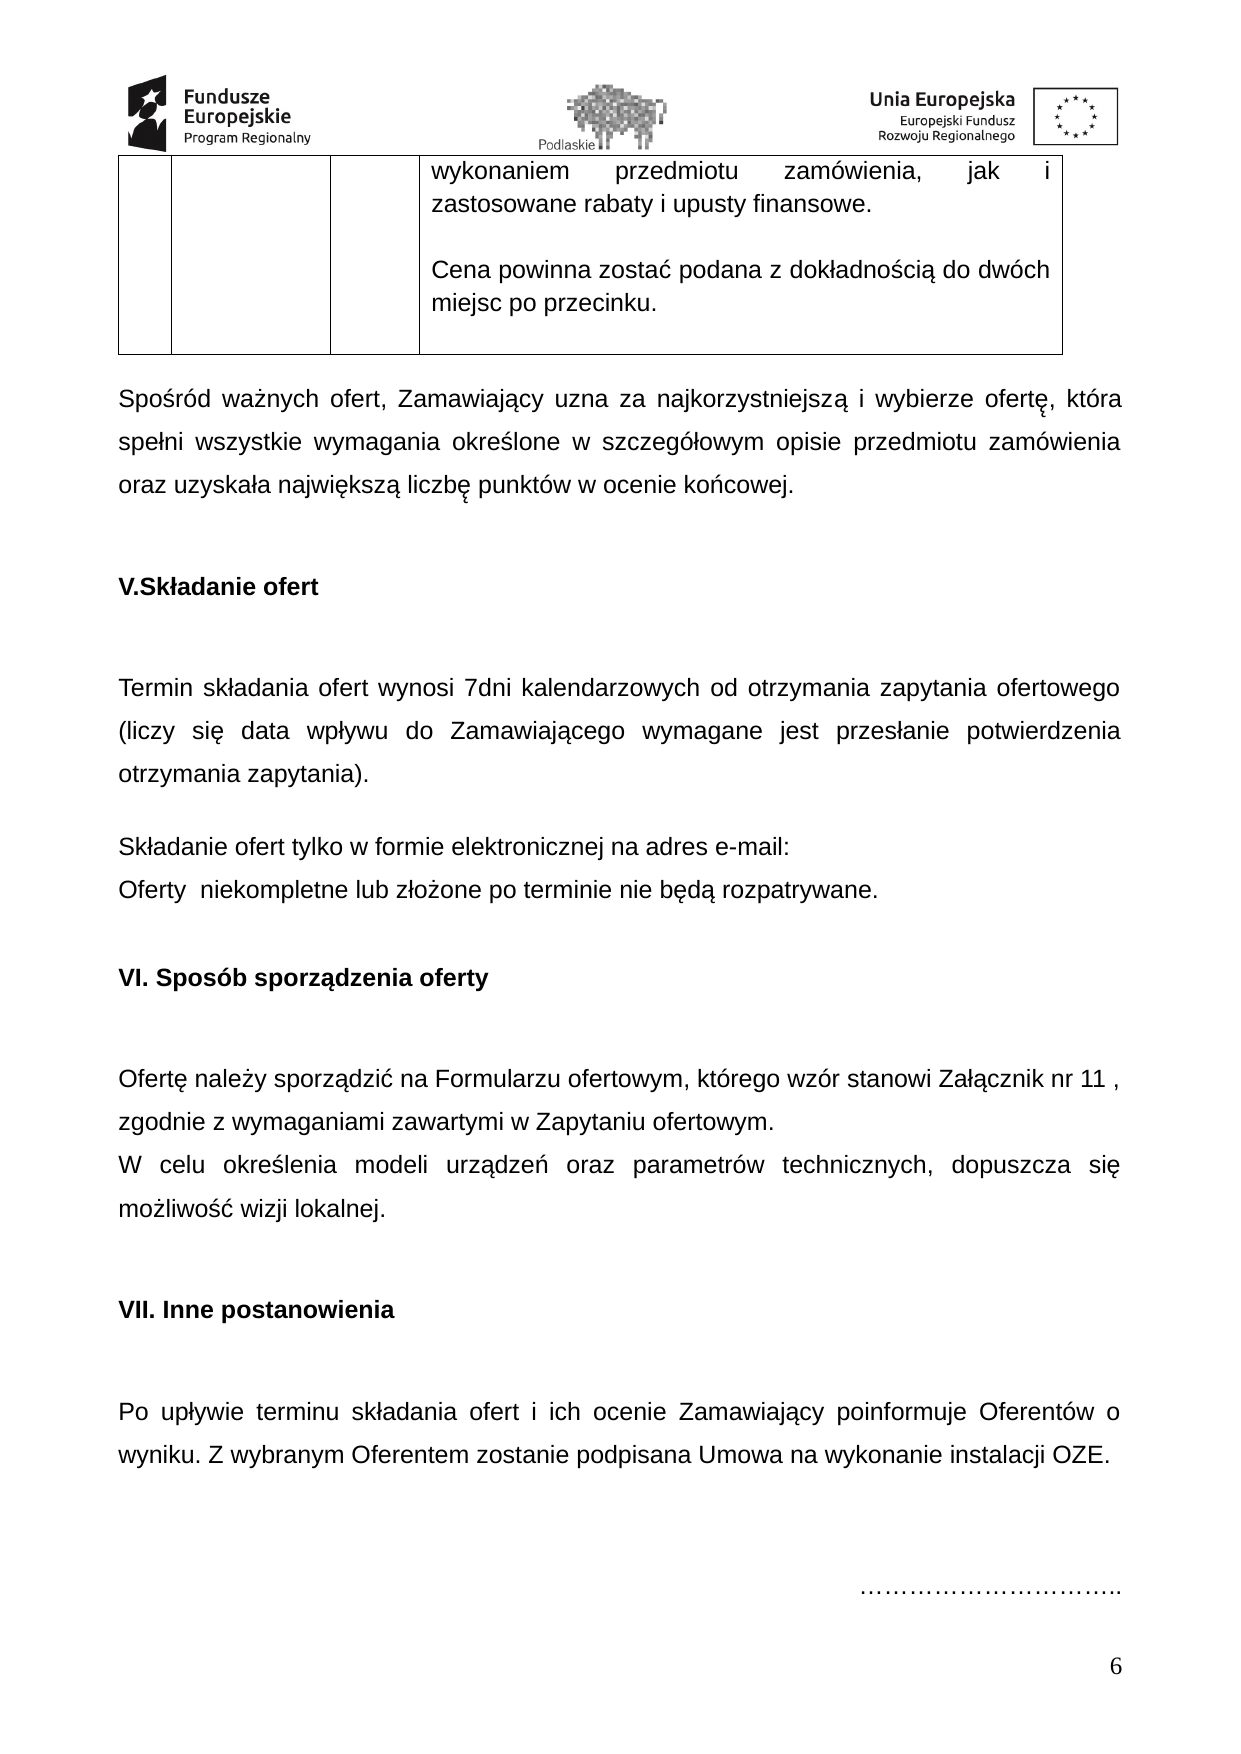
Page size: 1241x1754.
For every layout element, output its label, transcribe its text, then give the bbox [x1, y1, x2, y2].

list V.Składanie ofert [118, 572, 1122, 601]
text Oferty niekompletne lub złożone po terminie nie będą rozpatrywane. [118, 875, 1122, 904]
list Składanie ofert tylko w formie elektronicznej na adres e-mail: [118, 832, 1122, 861]
list Termin składania ofert wynosi 7dni kalendarzowych od otrzymania zapytania ofertowego (liczy się data wpływu do Zamawiającego wymagane jest przesłanie potwierdzenia otrzymania zapytania). [118, 673, 1122, 788]
list Po upływie terminu składania ofert i ich ocenie Zamawiający poinformuje Oferentów o wyniku. Z wybranym Oferentem zostanie podpisana Umowa na wykonanie instalacji OZE. [118, 1397, 1122, 1468]
list VI. Sposób sporządzenia oferty [118, 963, 1122, 992]
table_cell [172, 156, 330, 354]
table_cell wykonaniem przedmiotu zamówienia, jak i zastosowane rabaty i upusty finansowe. Cena powinna zostać podana z dokładnością do dwóch miejsc po przecinku. [420, 156, 1062, 354]
text Spośród ważnych ofert, Zamawiający uzna za najkorzystniejszą i wybierze ofertę̨, która spełni wszystkie wymagania określone w szczegółowym opisie przedmiotu zamówienia oraz uzyskała największą liczbę̨ punktów w ocenie końcowej. [118, 384, 1122, 499]
text ………………………….. [118, 1571, 1122, 1599]
table_cell [331, 156, 419, 354]
list W celu określenia modeli urządzeń oraz parametrów technicznych, dopuszcza się możliwość wizji lokalnej. [118, 1151, 1122, 1222]
table_cell [119, 156, 171, 354]
list VII. Inne postanowienia [118, 1295, 1122, 1324]
list Ofertę należy sporządzić na Formularzu ofertowym, którego wzór stanowi Załącznik nr 11 , zgodnie z wymaganiami zawartymi w Zapytaniu ofertowym. [118, 1064, 1122, 1136]
